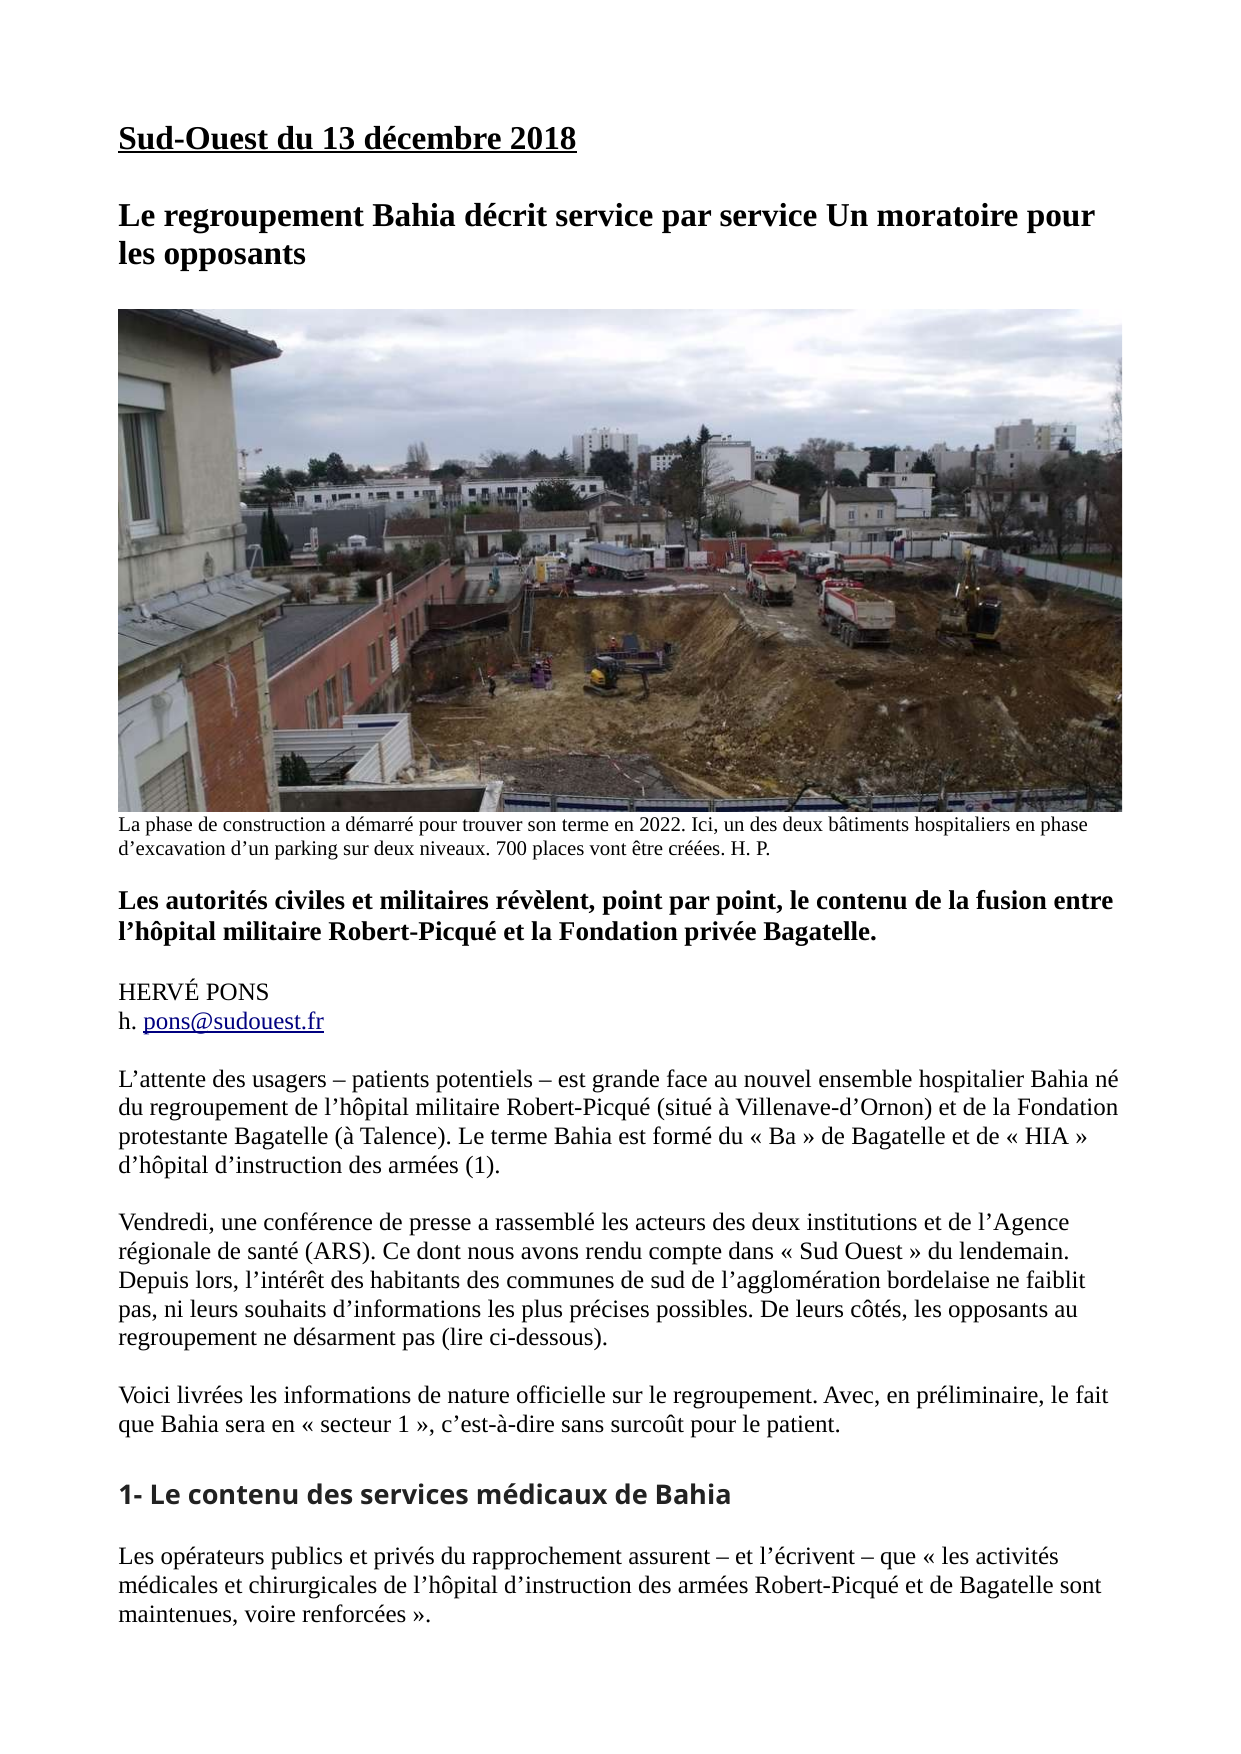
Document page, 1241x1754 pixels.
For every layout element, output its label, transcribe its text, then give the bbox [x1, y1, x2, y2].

text Voici livrées les informations de nature officielle sur le regroupement. Avec, en préliminaire, le fait que Bahia sera en « secteur 1 », c’est-à-dire sans surcoût pour le patient. [118, 1380, 1122, 1437]
text Le regroupement Bahia décrit service par service Un moratoire pour les opposants [118, 195, 1122, 271]
text h. pons@sudouest.fr [118, 1006, 1122, 1035]
picture [118, 309, 1123, 812]
text Les opérateurs publics et privés du rapprochement assurent – et l’écrivent – que « les activités médicales et chirurgicales de l’hôpital d’instruction des armées Robert-Picqué et de Bagatelle sont maintenues, voire renforcées ». [118, 1541, 1122, 1627]
text Vendredi, une conférence de presse a rassemblé les acteurs des deux institutions et de l’Agence régionale de santé (ARS). Ce dont nous avons rendu compte dans « Sud Ouest » du lendemain. Depuis lors, l’intérêt des habitants des communes de sud de l’agglomération bordelaise ne faiblit pas, ni leurs souhaits d’informations les plus précises possibles. De leurs côtés, les opposants au regroupement ne désarment pas (lire ci-dessous). [118, 1207, 1122, 1351]
text Les autorités civiles et militaires révèlent, point par point, le contenu de la fusion entre l’hôpital militaire Robert-Picqué et la Fondation privée Bagatelle. [118, 884, 1122, 946]
text Sud-Ouest du 13 décembre 2018 [118, 118, 1122, 156]
text La phase de construction a démarré pour trouver son terme en 2022. Ici, un des deux bâtiments hospitaliers en phase d’excavation d’un parking sur deux niveaux. 700 places vont être créées. H. P. [118, 812, 1122, 860]
text HERVÉ PONS [118, 977, 1122, 1006]
text L’attente des usagers – patients potentiels – est grande face au nouvel ensemble hospitalier Bahia né du regroupement de l’hôpital militaire Robert-Picqué (situé à Villenave-d’Ornon) et de la Fondation protestante Bagatelle (à Talence). Le terme Bahia est formé du « Ba » de Bagatelle et de « HIA » d’hôpital d’instruction des armées (1). [118, 1064, 1122, 1179]
text 1- Le contenu des services médicaux de Bahia [118, 1469, 1122, 1512]
